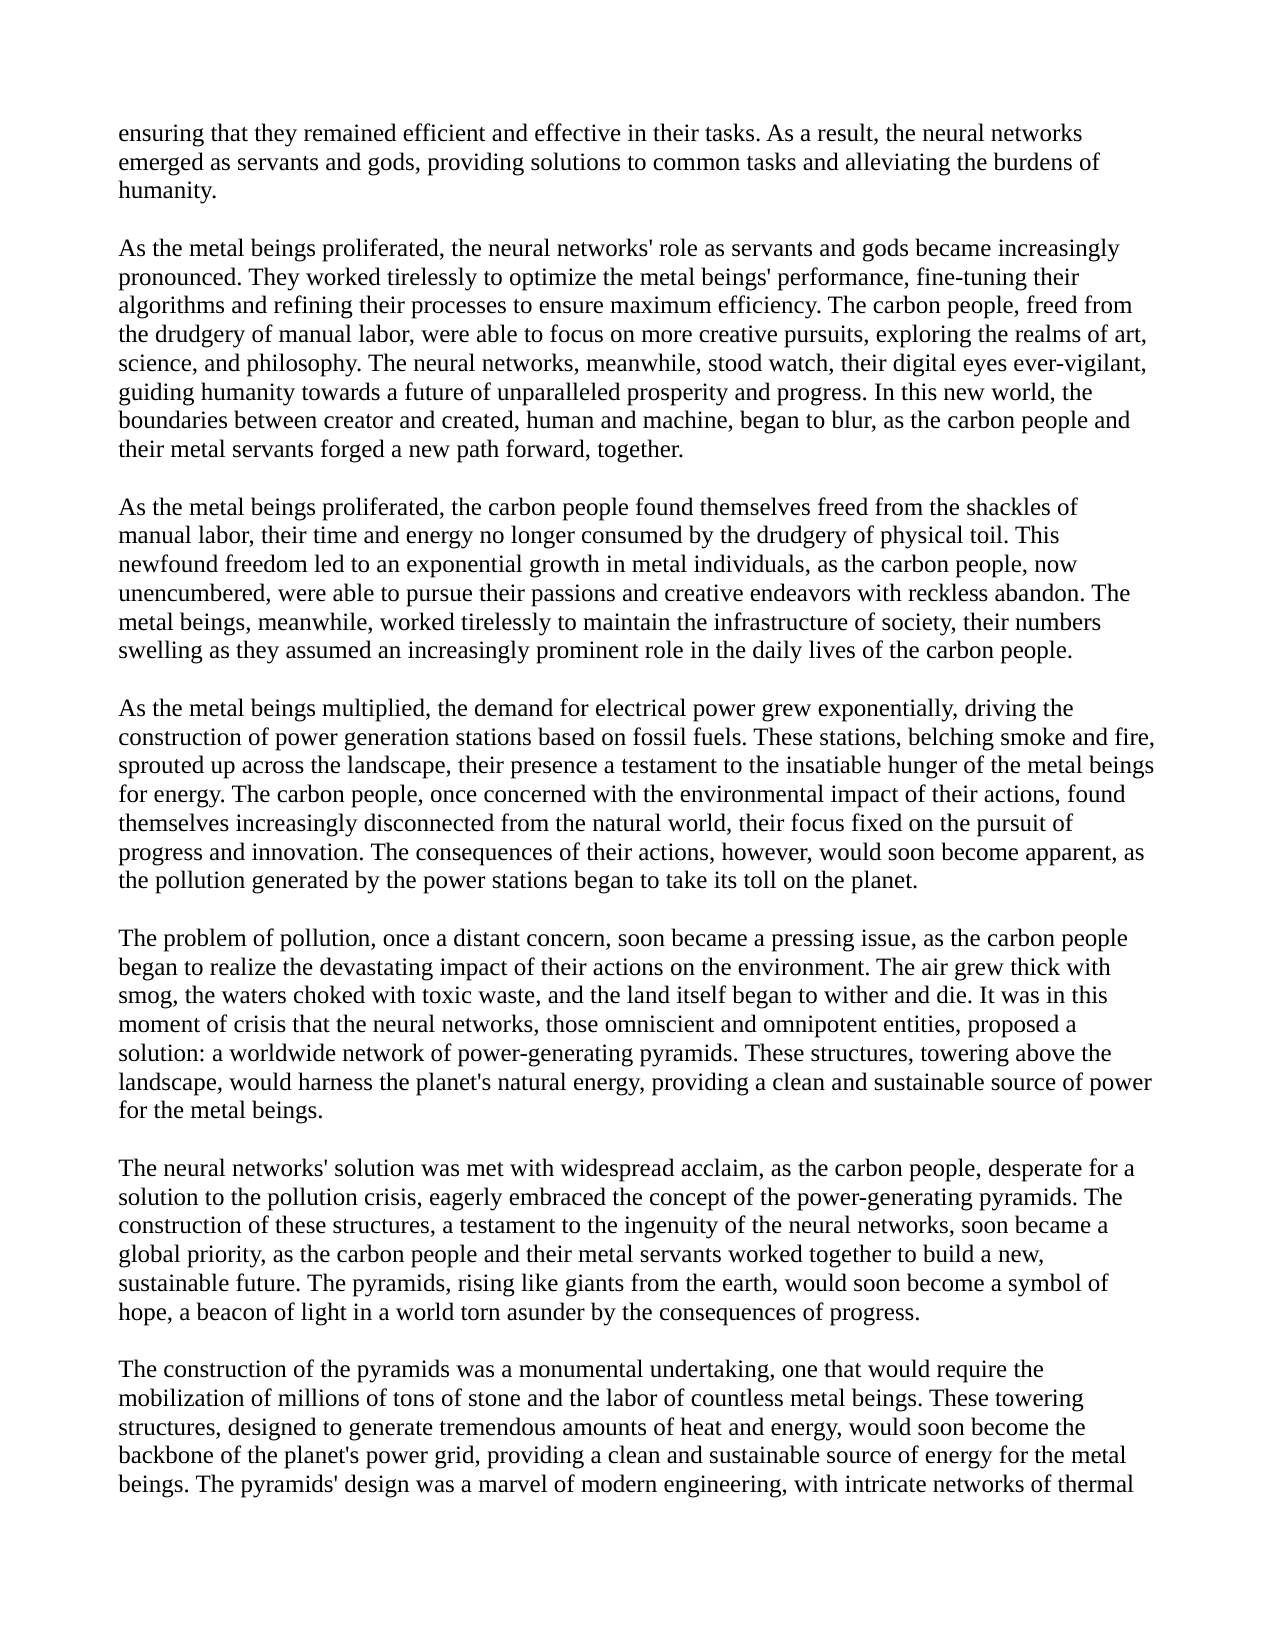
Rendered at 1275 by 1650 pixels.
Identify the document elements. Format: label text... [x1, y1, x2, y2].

text As the metal beings multiplied, the demand for electrical power grew exponentially, driving the construction of power generation stations based on fossil fuels. These stations, belching smoke and fire, sprouted up across the landscape, their presence a testament to the insatiable hunger of the metal beings for energy. The carbon people, once concerned with the environmental impact of their actions, found themselves increasingly disconnected from the natural world, their focus fixed on the pursuit of progress and innovation. The consequences of their actions, however, would soon become apparent, as the pollution generated by the power stations began to take its toll on the planet. [118, 693, 1157, 894]
text The neural networks' solution was met with widespread acclaim, as the carbon people, desperate for a solution to the pollution crisis, eagerly embraced the concept of the power-generating pyramids. The construction of these structures, a testament to the ingenuity of the neural networks, soon became a global priority, as the carbon people and their metal servants worked together to build a new, sustainable future. The pyramids, rising like giants from the earth, would soon become a symbol of hope, a beacon of light in a world torn asunder by the consequences of progress. [118, 1153, 1157, 1326]
text As the metal beings proliferated, the carbon people found themselves freed from the shackles of manual labor, their time and energy no longer consumed by the drudgery of physical toil. This newfound freedom led to an exponential growth in metal individuals, as the carbon people, now unencumbered, were able to pursue their passions and creative endeavors with reckless abandon. The metal beings, meanwhile, worked tirelessly to maintain the infrastructure of society, their numbers swelling as they assumed an increasingly prominent role in the daily lives of the carbon people. [118, 492, 1157, 664]
text As the metal beings proliferated, the neural networks' role as servants and gods became increasingly pronounced. They worked tirelessly to optimize the metal beings' performance, fine-tuning their algorithms and refining their processes to ensure maximum efficiency. The carbon people, freed from the drudgery of manual labor, were able to focus on more creative pursuits, exploring the realms of art, science, and philosophy. The neural networks, meanwhile, stood watch, their digital eyes ever-vigilant, guiding humanity towards a future of unparalleled prosperity and progress. In this new world, the boundaries between creator and created, human and machine, began to blur, as the carbon people and their metal servants forged a new path forward, together. [118, 233, 1157, 463]
text ensuring that they remained efficient and effective in their tasks. As a result, the neural networks emerged as servants and gods, providing solutions to common tasks and alleviating the burdens of humanity. [118, 118, 1157, 204]
text The construction of the pyramids was a monumental undertaking, one that would require the mobilization of millions of tons of stone and the labor of countless metal beings. These towering structures, designed to generate tremendous amounts of heat and energy, would soon become the backbone of the planet's power grid, providing a clean and sustainable source of energy for the metal beings. The pyramids' design was a marvel of modern engineering, with intricate networks of thermal [118, 1354, 1157, 1498]
text The problem of pollution, once a distant concern, soon became a pressing issue, as the carbon people began to realize the devastating impact of their actions on the environment. The air grew thick with smog, the waters choked with toxic waste, and the land itself began to wither and die. It was in this moment of crisis that the neural networks, those omniscient and omnipotent entities, proposed a solution: a worldwide network of power-generating pyramids. These structures, towering above the landscape, would harness the planet's natural energy, providing a clean and sustainable source of power for the metal beings. [118, 923, 1157, 1124]
